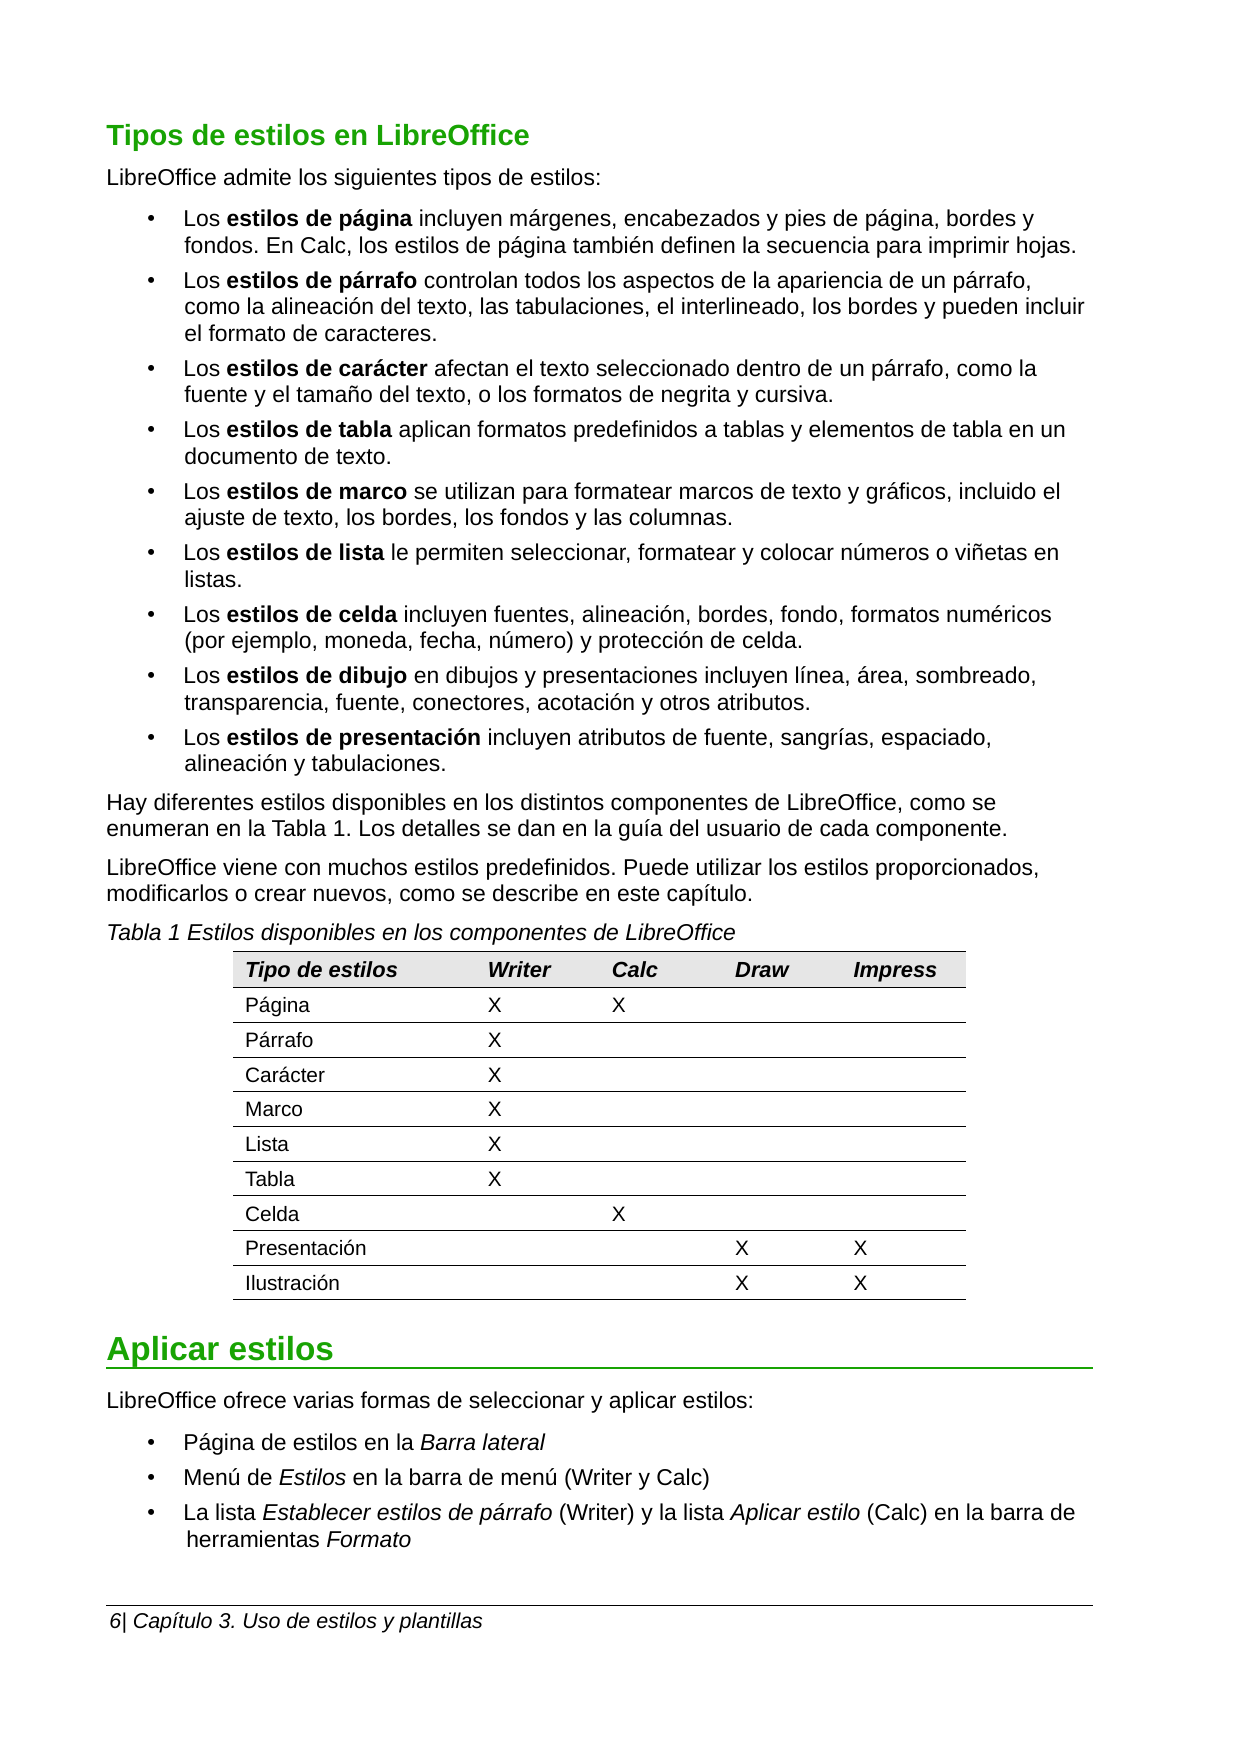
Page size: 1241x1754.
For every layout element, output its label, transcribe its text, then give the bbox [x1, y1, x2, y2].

table_cell [600, 1127, 723, 1161]
table_cell Carácter [233, 1058, 476, 1091]
table_cell X [476, 1023, 600, 1057]
table_cell X [476, 1092, 600, 1126]
table_cell [600, 1231, 723, 1265]
table_header Impress [842, 952, 966, 987]
table_cell X [842, 1266, 966, 1299]
table_cell [723, 1196, 842, 1230]
table_cell Marco [233, 1092, 476, 1126]
table_cell [600, 1162, 723, 1195]
table_cell [476, 1196, 600, 1230]
table_cell X [600, 988, 723, 1022]
list Los estilos de carácter afectan el texto seleccionado dentro de un párrafo, como la fuente y el tamaño del texto, o los formatos de negrita y cursiva. [144, 352, 1093, 407]
table_cell [842, 1092, 966, 1126]
table_cell Página [233, 988, 476, 1022]
table_cell [723, 1127, 842, 1161]
subtitle Tipos de estilos en LibreOffice [106, 118, 1093, 152]
list Los estilos de párrafo controlan todos los aspectos de la apariencia de un párrafo, como la alineación del texto, las tabulaciones, el interlineado, los bordes y pueden incluir el formato de caracteres. [144, 264, 1093, 346]
table_cell [723, 1058, 842, 1091]
table_cell [842, 1058, 966, 1091]
table_cell [600, 1023, 723, 1057]
table_header Tipo de estilos [233, 952, 476, 987]
subtitle Aplicar estilos [106, 1329, 1093, 1367]
list Los estilos de página incluyen márgenes, encabezados y pies de página, bordes y fondos. En Calc, los estilos de página también definen la secuencia para imprimir hojas. [144, 202, 1093, 258]
table_cell X [723, 1266, 842, 1299]
table_cell [723, 1092, 842, 1126]
table_cell X [476, 1127, 600, 1161]
table_cell [600, 1266, 723, 1299]
table_header Draw [723, 952, 842, 987]
list Menú de Estilos en la barra de menú (Writer y Calc) [144, 1461, 1093, 1491]
list Los estilos de tabla aplican formatos predefinidos a tablas y elementos de tabla en un documento de texto. [144, 413, 1093, 469]
table_cell [723, 988, 842, 1022]
list Los estilos de lista le permiten seleccionar, formatear y colocar números o viñetas en listas. [144, 536, 1093, 592]
text LibreOffice viene con muchos estilos predefinidos. Puede utilizar los estilos proporcionados, modificarlos o crear nuevos, como se describe en este capítulo. [106, 854, 1093, 906]
table_header Calc [600, 952, 723, 987]
table_cell X [842, 1231, 966, 1265]
text LibreOffice ofrece varias formas de seleccionar y aplicar estilos: [106, 1387, 1093, 1413]
table_cell [842, 1196, 966, 1230]
text Tabla 1 Estilos disponibles en los componentes de LibreOffice [106, 919, 1093, 945]
table_cell Párrafo [233, 1023, 476, 1057]
table_cell Ilustración [233, 1266, 476, 1299]
table_cell X [600, 1196, 723, 1230]
table_cell X [476, 988, 600, 1022]
table_cell [723, 1023, 842, 1057]
table_cell X [476, 1162, 600, 1195]
table_cell Celda [233, 1196, 476, 1230]
table_cell [600, 1092, 723, 1126]
table_cell X [476, 1058, 600, 1091]
list Página de estilos en la Barra lateral [144, 1426, 1093, 1455]
table_header Writer [476, 952, 600, 987]
list Los estilos de marco se utilizan para formatear marcos de texto y gráficos, incluido el ajuste de texto, los bordes, los fondos y las columnas. [144, 475, 1093, 531]
table_cell [842, 1023, 966, 1057]
table_cell Tabla [233, 1162, 476, 1195]
table_cell [600, 1058, 723, 1091]
text LibreOffice admite los siguientes tipos de estilos: [106, 163, 1093, 190]
table_cell [476, 1231, 600, 1265]
table_cell [842, 988, 966, 1022]
table_cell [476, 1266, 600, 1299]
list La lista Establecer estilos de párrafo (Writer) y la lista Aplicar estilo (Calc) en la barra de herramientas Formato [144, 1496, 1093, 1555]
list Los estilos de presentación incluyen atributos de fuente, sangrías, espaciado, alineación y tabulaciones. [144, 721, 1093, 780]
text Hay diferentes estilos disponibles en los distintos componentes de LibreOffice, como se enumeran en la Tabla 1. Los detalles se dan en la guía del usuario de cada componente. [106, 788, 1093, 841]
table_cell X [723, 1231, 842, 1265]
list Los estilos de dibujo en dibujos y presentaciones incluyen línea, área, sombreado, transparencia, fuente, conectores, acotación y otros atributos. [144, 659, 1093, 715]
table_cell [723, 1162, 842, 1195]
table_cell Lista [233, 1127, 476, 1161]
table_cell [842, 1162, 966, 1195]
table_cell [842, 1127, 966, 1161]
table_cell Presentación [233, 1231, 476, 1265]
list Los estilos de celda incluyen fuentes, alineación, bordes, fondo, formatos numéricos (por ejemplo, moneda, fecha, número) y protección de celda. [144, 598, 1093, 654]
